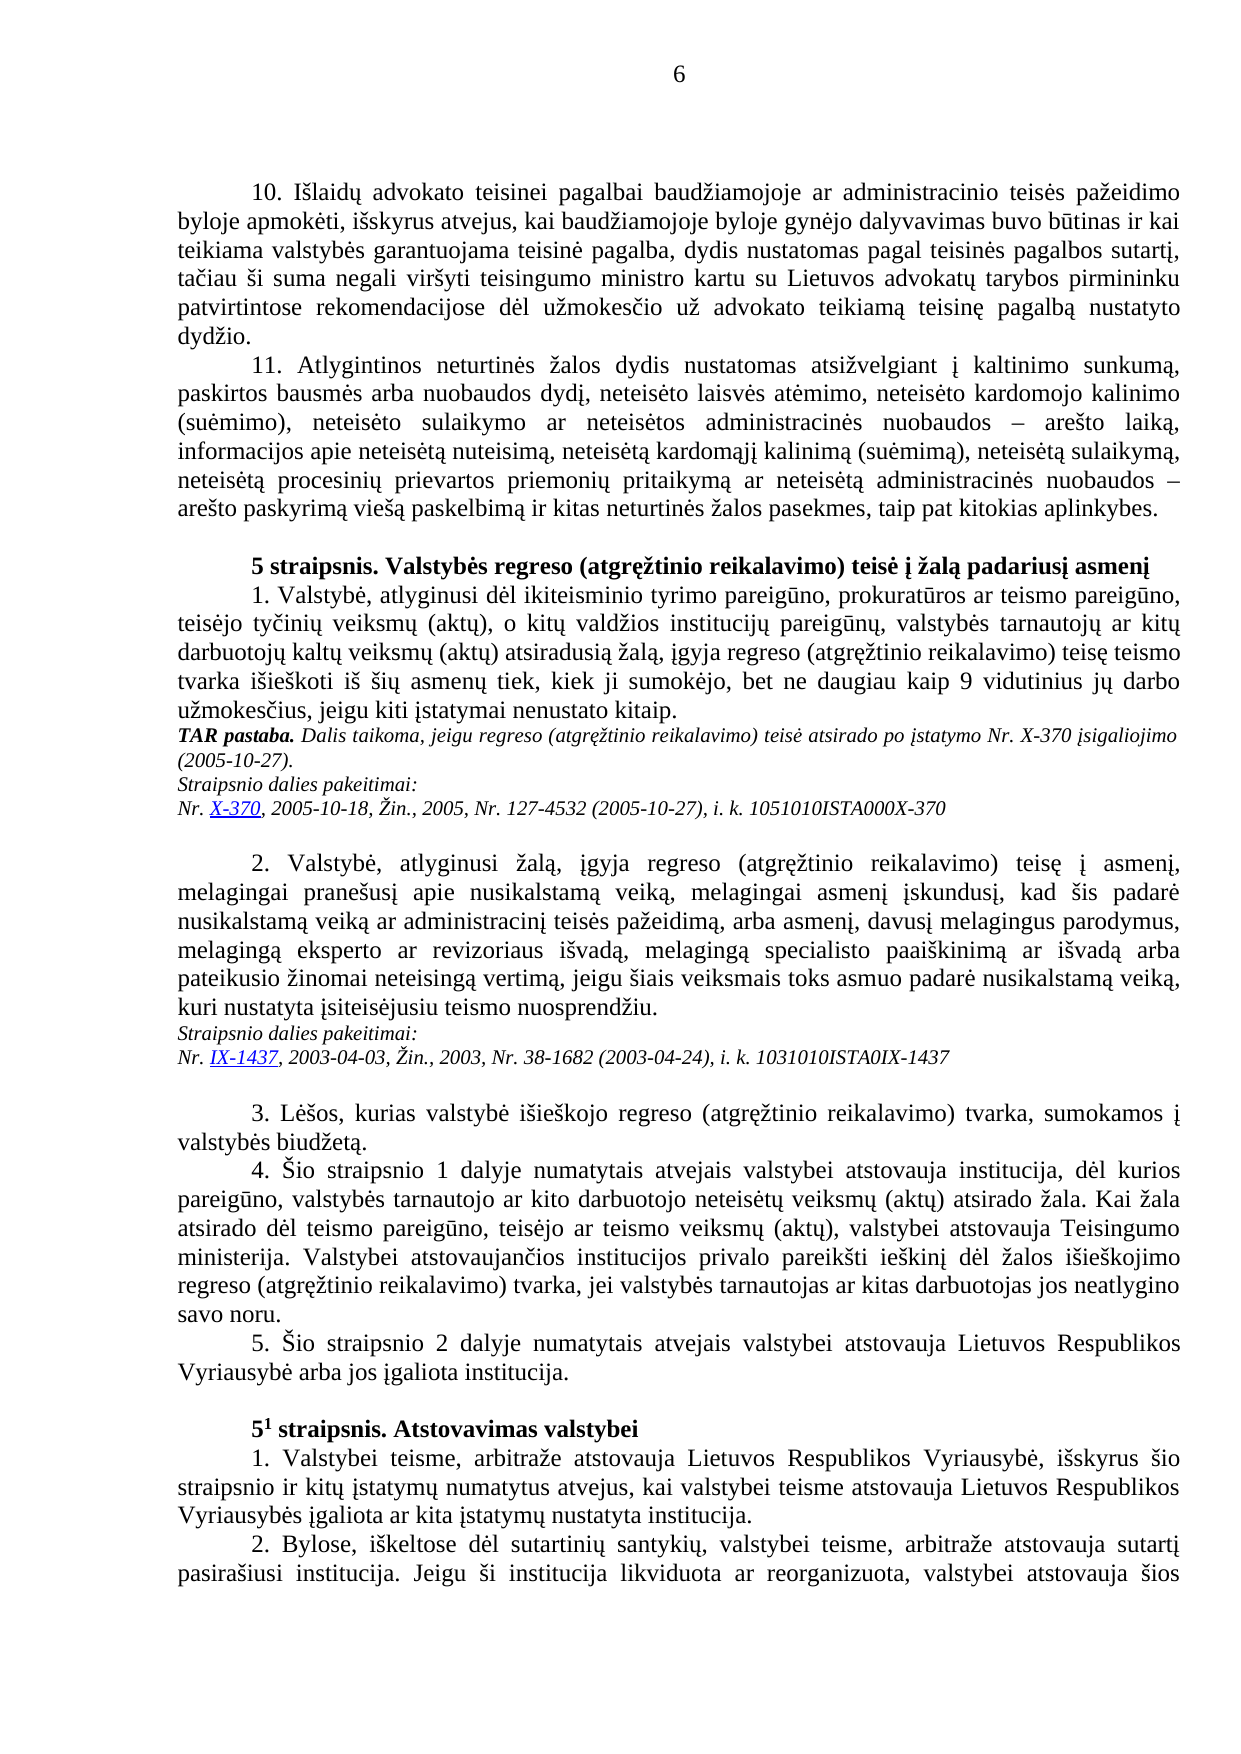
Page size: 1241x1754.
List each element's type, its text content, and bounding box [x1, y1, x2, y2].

text Nr. X-370, 2005-10-18, Žin., 2005, Nr. 127-4532 (2005-10-27), i. k. 1051010ISTA000X-370 [177, 796, 1181, 820]
text Nr. IX-1437, 2003-04-03, Žin., 2003, Nr. 38-1682 (2003-04-24), i. k. 1031010ISTA0IX-1437 [177, 1045, 1181, 1069]
text 10. Išlaidų advokato teisinei pagalbai baudžiamojoje ar administracinio teisės pažeidimo byloje apmokėti, išskyrus atvejus, kai baudžiamojoje byloje gynėjo dalyvavimas buvo būtinas ir kai teikiama valstybės garantuojama teisinė pagalba, dydis nustatomas pagal teisinės pagalbos sutartį, tačiau ši suma negali viršyti teisingumo ministro kartu su Lietuvos advokatų tarybos pirmininku patvirtintose rekomendacijose dėl užmokesčio už advokato teikiamą teisinę pagalbą nustatyto dydžio. [177, 177, 1181, 350]
text Straipsnio dalies pakeitimai: [177, 772, 1181, 796]
text 3. Lėšos, kurias valstybė išieškojo regreso (atgręžtinio reikalavimo) tvarka, sumokamos į valstybės biudžetą. [177, 1098, 1181, 1155]
text 2. Valstybė, atlyginusi žalą, įgyja regreso (atgręžtinio reikalavimo) teisę į asmenį, melagingai pranešusį apie nusikalstamą veiką, melagingai asmenį įskundusį, kad šis padarė nusikalstamą veiką ar administracinį teisės pažeidimą, arba asmenį, davusį melagingus parodymus, melagingą eksperto ar revizoriaus išvadą, melagingą specialisto paaiškinimą ar išvadą arba pateikusio žinomai neteisingą vertimą, jeigu šiais veiksmais toks asmuo padarė nusikalstamą veiką, kuri nustatyta įsiteisėjusiu teismo nuosprendžiu. [177, 848, 1181, 1021]
text 2. Bylose, iškeltose dėl sutartinių santykių, valstybei teisme, arbitraže atstovauja sutartį pasirašiusi institucija. Jeigu ši institucija likviduota ar reorganizuota, valstybei atstovauja šios [177, 1529, 1181, 1587]
text 51 straipsnis. Atstovavimas valstybei [177, 1414, 1181, 1443]
text 4. Šio straipsnio 1 dalyje numatytais atvejais valstybei atstovauja institucija, dėl kurios pareigūno, valstybės tarnautojo ar kito darbuotojo neteisėtų veiksmų (aktų) atsirado žala. Kai žala atsirado dėl teismo pareigūno, teisėjo ar teismo veiksmų (aktų), valstybei atstovauja Teisingumo ministerija. Valstybei atstovaujančios institucijos privalo pareikšti ieškinį dėl žalos išieškojimo regreso (atgręžtinio reikalavimo) tvarka, jei valstybės tarnautojas ar kitas darbuotojas jos neatlygino savo noru. [177, 1155, 1181, 1328]
text 5. Šio straipsnio 2 dalyje numatytais atvejais valstybei atstovauja Lietuvos Respublikos Vyriausybė arba jos įgaliota institucija. [177, 1328, 1181, 1385]
text 1. Valstybei teisme, arbitraže atstovauja Lietuvos Respublikos Vyriausybė, išskyrus šio straipsnio ir kitų įstatymų numatytus atvejus, kai valstybei teisme atstovauja Lietuvos Respublikos Vyriausybės įgaliota ar kita įstatymų nustatyta institucija. [177, 1443, 1181, 1529]
text 11. Atlygintinos neturtinės žalos dydis nustatomas atsižvelgiant į kaltinimo sunkumą, paskirtos bausmės arba nuobaudos dydį, neteisėto laisvės atėmimo, neteisėto kardomojo kalinimo (suėmimo), neteisėto sulaikymo ar neteisėtos administracinės nuobaudos – arešto laiką, informacijos apie neteisėtą nuteisimą, neteisėtą kardomąjį kalinimą (suėmimą), neteisėtą sulaikymą, neteisėtą procesinių prievartos priemonių pritaikymą ar neteisėtą administracinės nuobaudos – arešto paskyrimą viešą paskelbimą ir kitas neturtinės žalos pasekmes, taip pat kitokias aplinkybes. [177, 350, 1181, 522]
text 1. Valstybė, atlyginusi dėl ikiteisminio tyrimo pareigūno, prokuratūros ar teismo pareigūno, teisėjo tyčinių veiksmų (aktų), o kitų valdžios institucijų pareigūnų, valstybės tarnautojų ar kitų darbuotojų kaltų veiksmų (aktų) atsiradusią žalą, įgyja regreso (atgręžtinio reikalavimo) teisę teismo tvarka išieškoti iš šių asmenų tiek, kiek ji sumokėjo, bet ne daugiau kaip 9 vidutinius jų darbo užmokesčius, jeigu kiti įstatymai nenustato kitaip. [177, 580, 1181, 723]
text 5 straipsnis. Valstybės regreso (atgręžtinio reikalavimo) teisė į žalą padariusį asmenį [177, 551, 1181, 580]
text Straipsnio dalies pakeitimai: [177, 1021, 1181, 1045]
text TAR pastaba. Dalis taikoma, jeigu regreso (atgręžtinio reikalavimo) teisė atsirado po įstatymo Nr. X-370 įsigaliojimo (2005-10-27). [177, 723, 1181, 772]
